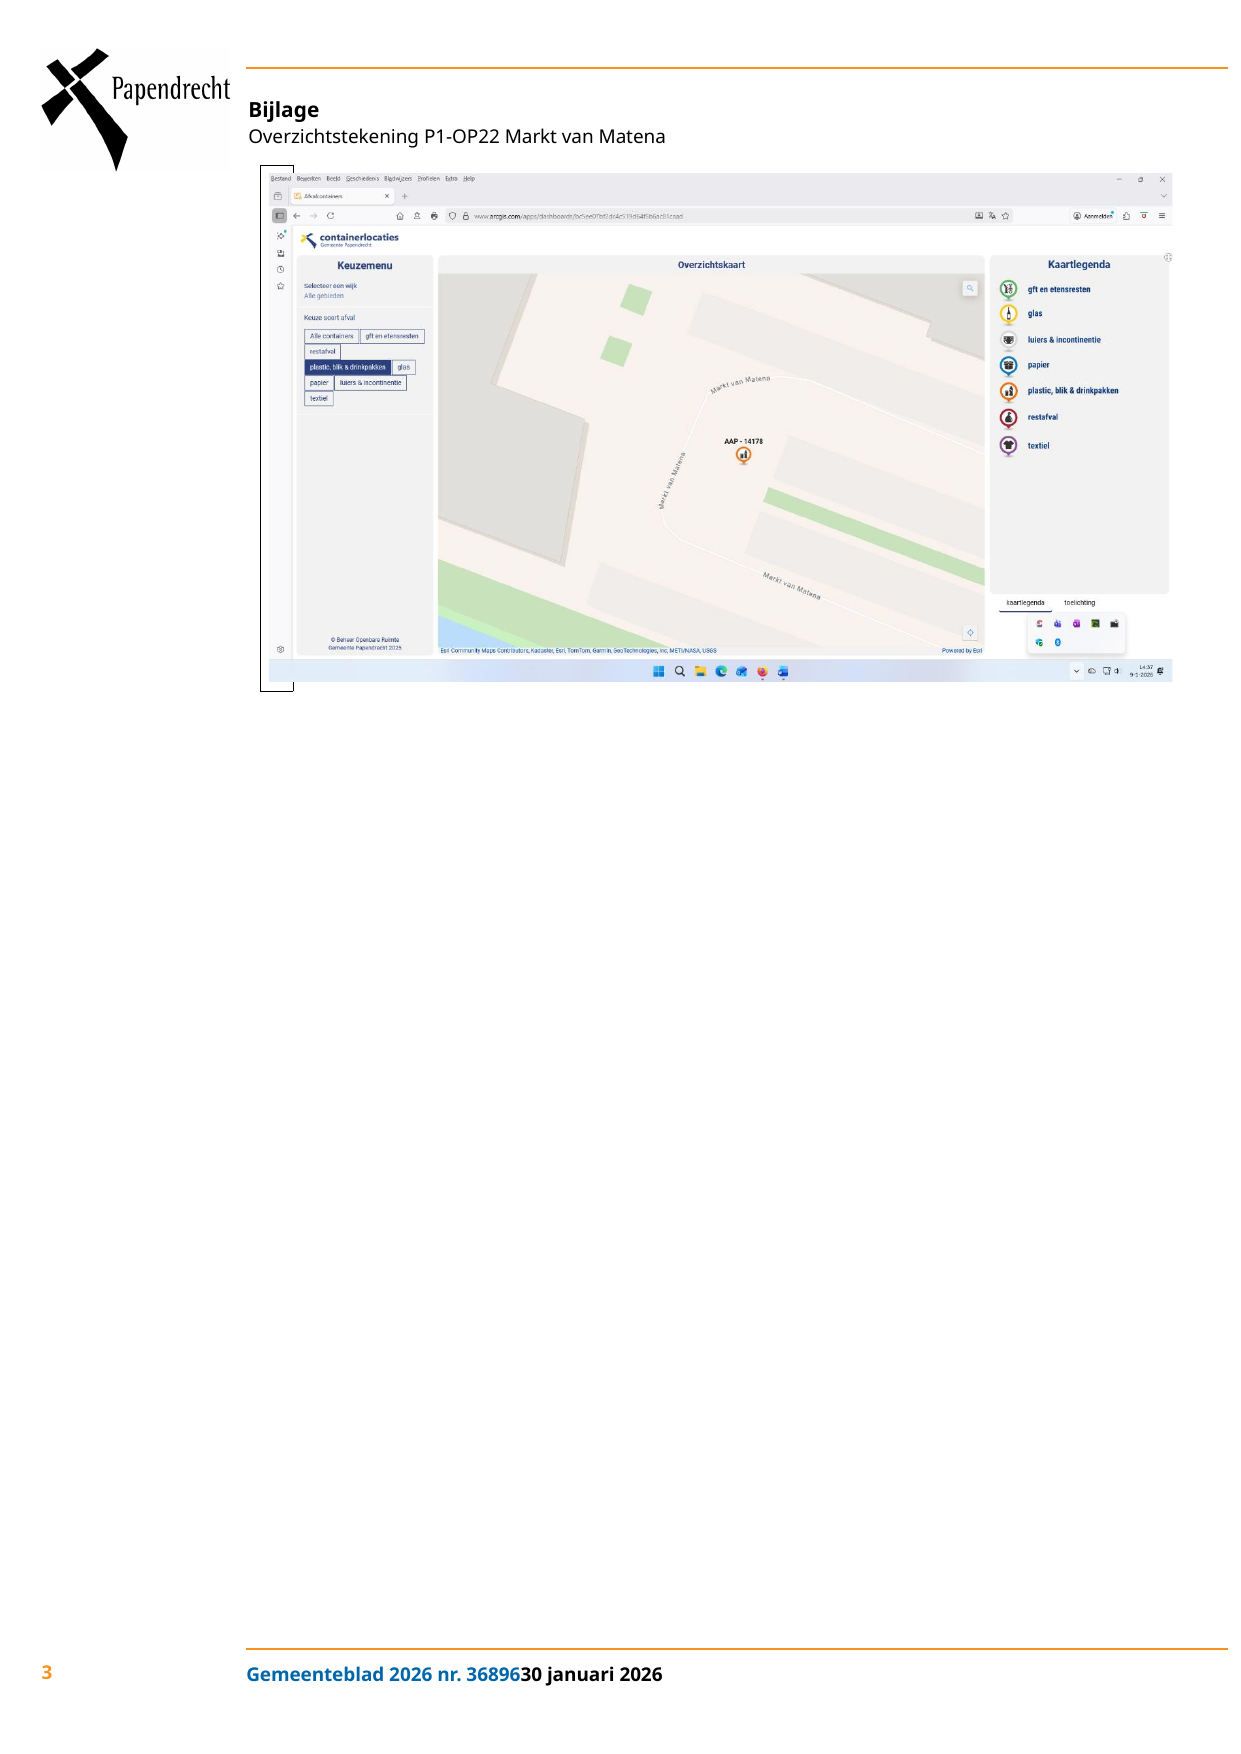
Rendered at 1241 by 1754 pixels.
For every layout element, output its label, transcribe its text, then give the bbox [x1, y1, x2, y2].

picture [41, 47, 231, 172]
text Overzichtstekening P1-OP22 Markt van Matena [248, 123, 1152, 149]
picture [268, 173, 1173, 682]
text Bijlage [248, 95, 1152, 123]
